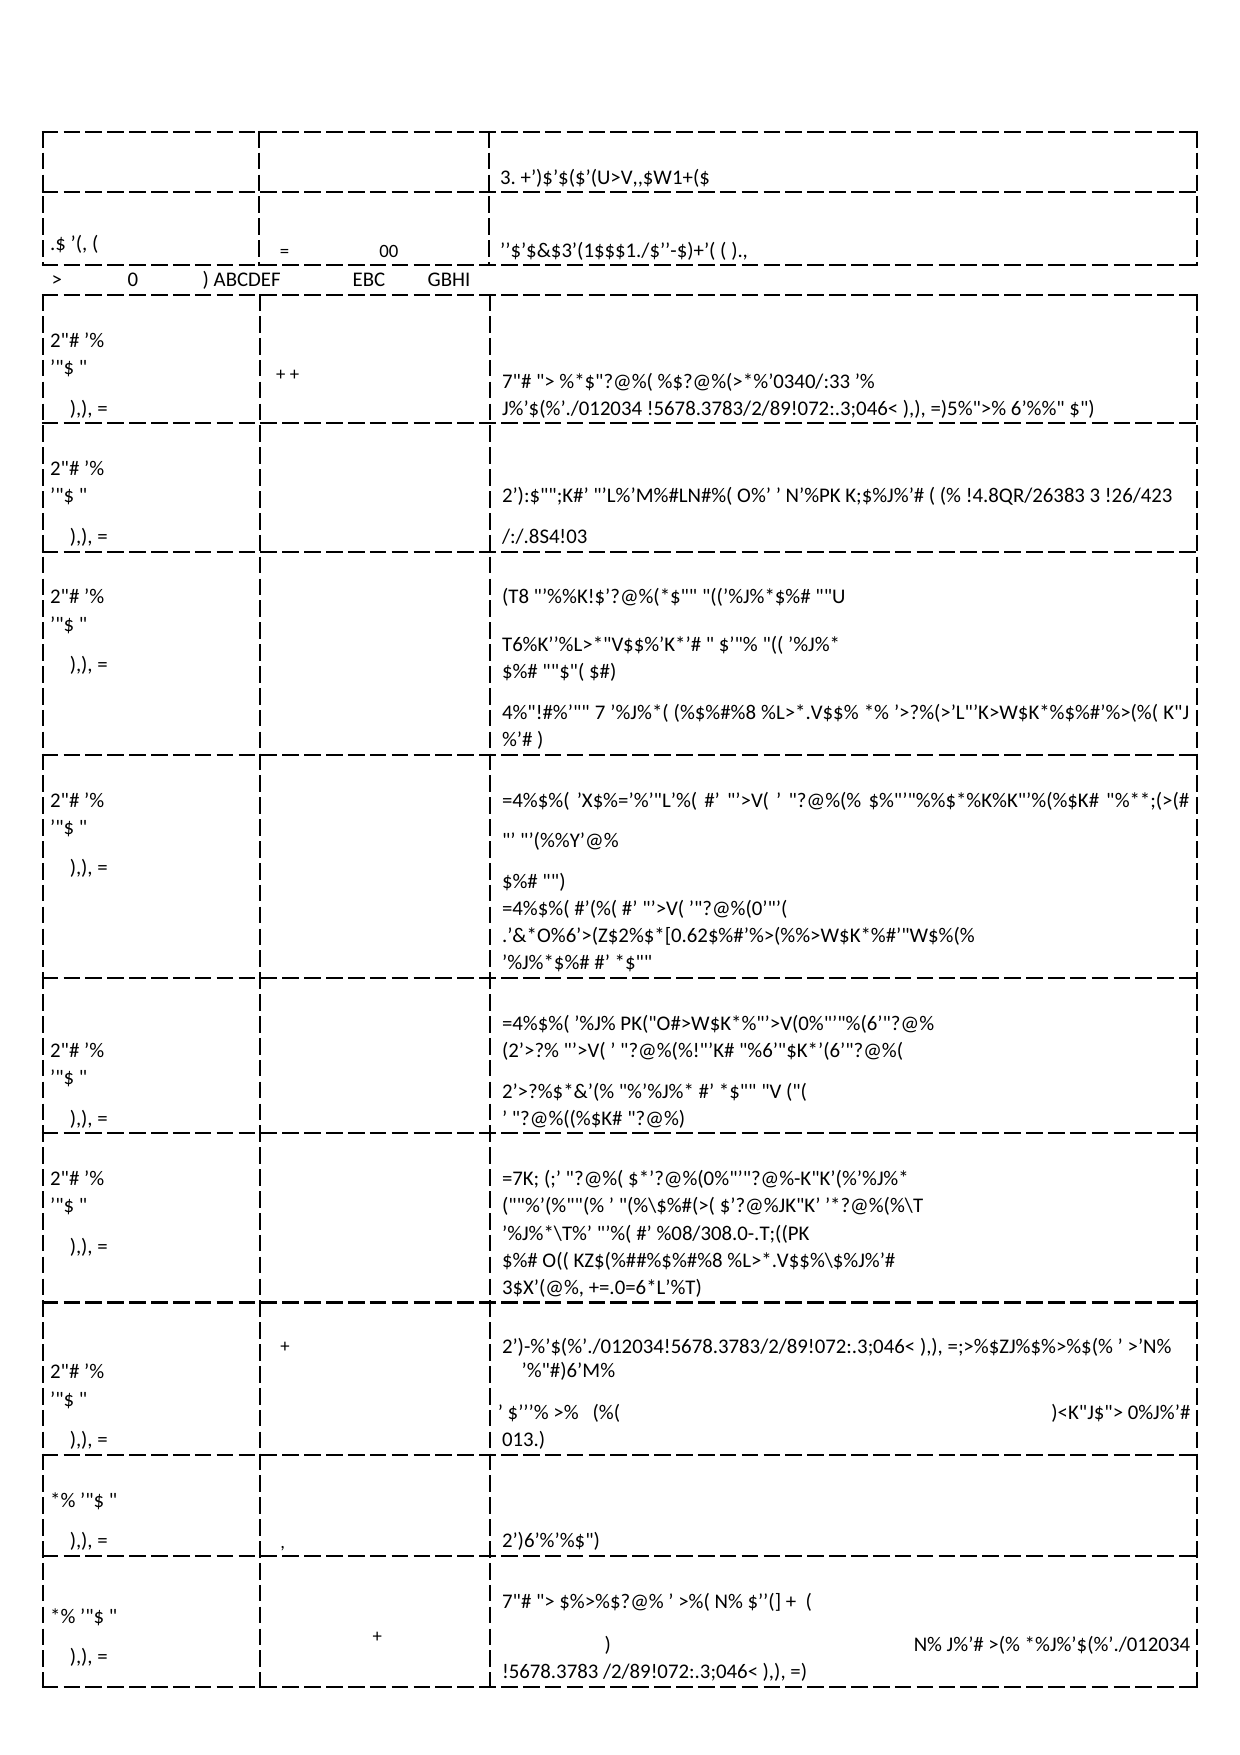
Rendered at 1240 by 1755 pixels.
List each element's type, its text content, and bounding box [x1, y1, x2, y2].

table_header + + [260, 294, 490, 422]
table_cell (T8 "’%%K!$’?@%(*$"" "((’%J%*$%# ""U T6%K’’%L>*"V$$%’K*’# " $’"% "(( ’%J%* $%# ""$"( $#) 4%"!#%’"" 7 ’%J%*( (%$%#%8 %L>*.V$$% *% ’>?%(>’L"’K>W$K*%$%#’%>(%( K"J%’# ) [490, 551, 1197, 753]
table_cell , [260, 1454, 490, 1555]
table_cell 2"# ’% ’"$ " ),), = [43, 977, 260, 1132]
table_cell 3. +’)$’$($’(U>V,,$W1+($ [489, 131, 1197, 191]
table_cell *% ’"$ " ),), = [43, 1454, 260, 1555]
table_cell =4%$%( ’%J% PK("O#>W$K*%"’>V(0%"’"%(6’"?@% (2’>?% "’>V( ’ "?@%(%!"’K# "%6’"$K*’(6’"?@%( 2’>?%$*&’(% "%’%J%* #’ *$"" "V ("( ’ "?@%((%$K# "?@%) [490, 977, 1197, 1132]
table_cell 2’)-%’$(%’./012034!5678.3783/2/89!072:.3;046< ),), =;>%$ZJ%$%>%$(% ’ >’N% ’%"#)6’M% ’ $’’’% >% (%( )<K"J$"> 0%J%’# 013.) [490, 1301, 1197, 1454]
table_header 7"# "> %*$"?@%( %$?@%(>*%’0340/:33 ’% J%’$(%’./012034 !5678.3783/2/89!072:.3;046< ),), =)5%">% 6’%%" $") [490, 294, 1197, 422]
table_cell [260, 1132, 490, 1301]
table_cell .$ ’(, ( [43, 191, 259, 264]
table_cell [260, 977, 490, 1132]
table_cell 00 [379, 191, 488, 264]
table_cell [379, 131, 488, 191]
table_cell 2’)6’%’%$") [490, 1454, 1197, 1555]
table_cell 2"# ’% ’"$ " ),), = [43, 1132, 260, 1301]
table_header 2"# ’% ’"$ " ),), = [43, 294, 260, 422]
table_cell [259, 131, 379, 191]
table_cell + [260, 1555, 490, 1686]
table_cell =7K; (;’ "?@%( $*’?@%(0%"’"?@%-K"K’(%’%J%* (""%’(%""(% ’ "(%\$%#(>( $’?@%JK"K’ ’*?@%(%\T ’%J%*\T%’ "’%( #’ %08/308.0-.T;((PK $%# O(( KZ$(%##%$%#%8 %L>*.V$$%\$%J%’# 3$X’(@%, +=.0=6*L’%T) [490, 1132, 1197, 1301]
text > 0 ) ABCDEF EBC GBHI [51, 266, 1200, 292]
table_cell + [260, 1301, 490, 1454]
table_cell 2’):$"";K#’ "’L%’M%#LN#%( O%’ ’ N’%PK K;$%J%’# ( (% !4.8QR/26383 3 !26/423 /:/.8S4!03 [490, 422, 1197, 551]
table_cell ’’$’$&$3’(1$$$1./$’’-$)+’( ( )., [489, 191, 1197, 264]
table_cell =4%$%( ’X$%=’%’"L’%( #’ "’>V( ’ "?@%(% $%"’"%%$*%K%K"’%(%$K# "%**;(>(# "’ "’(%%Y’@% $%# "") =4%$%( #’(%( #’ "’>V( ’"?@%(0’"’( .’&*O%6’>(Z$2%$*[0.62$%#’%>(%%>W$K*%#’"W$%(% ’%J%*$%# #’ *$"" [490, 754, 1197, 977]
table_cell 2"# ’% ’"$ " ),), = [43, 754, 260, 977]
table_cell [260, 422, 490, 551]
table_cell *% ’"$ " ),), = [43, 1555, 260, 1686]
table_cell 7"# "> $%>%$?@% ’ >%( N% $’’(] + ( ) N% J%’# >(% *%J%’$(%’./012034 !5678.3783 /2/89!072:.3;046< ),), =) [490, 1555, 1197, 1686]
table_cell [260, 551, 490, 753]
table_cell [260, 754, 490, 977]
table_cell = [259, 191, 379, 264]
table_cell [43, 131, 259, 191]
table_cell 2"# ’% ’"$ " ),), = [43, 422, 260, 551]
table_cell 2"# ’% ’"$ " ),), = [43, 1301, 260, 1454]
table_cell 2"# ’% ’"$ " ),), = [43, 551, 260, 753]
